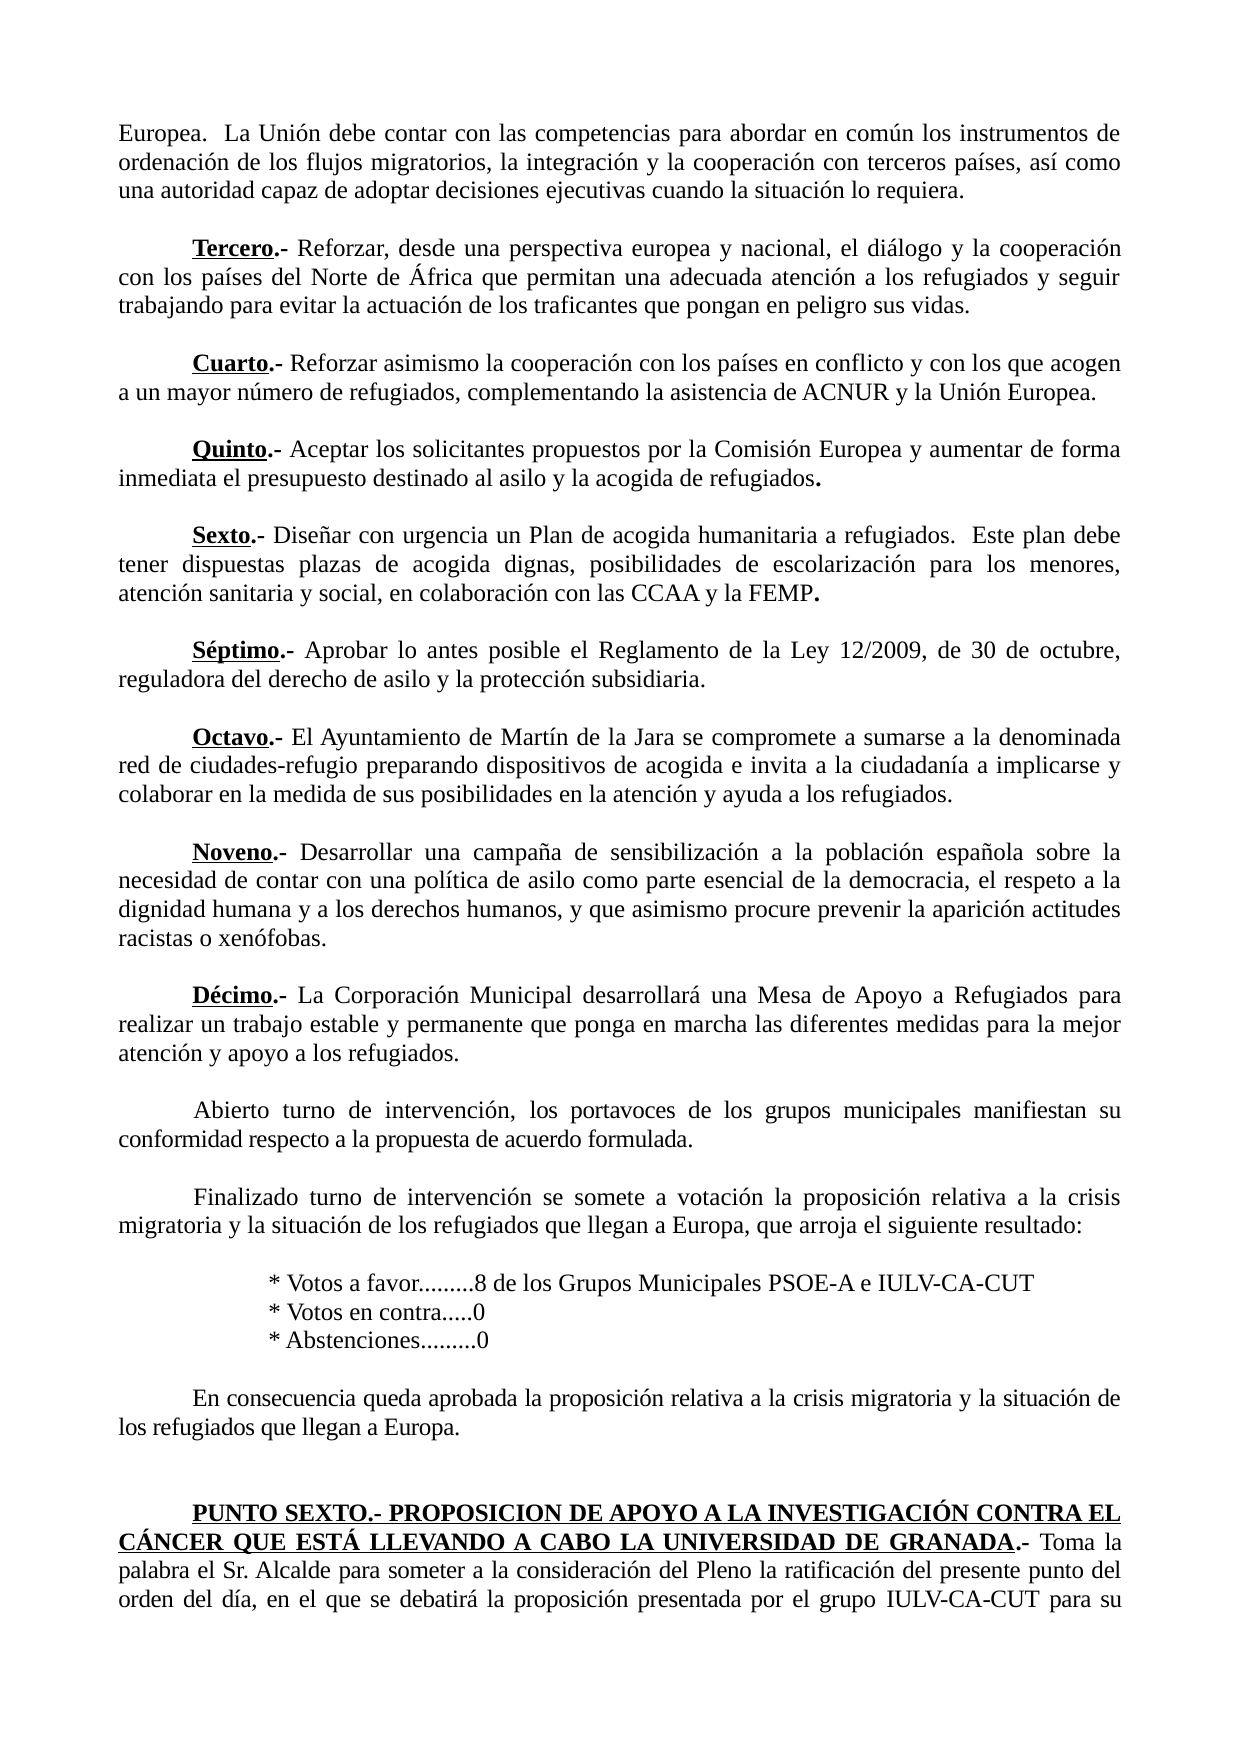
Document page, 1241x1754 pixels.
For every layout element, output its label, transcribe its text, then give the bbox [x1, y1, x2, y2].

text En consecuencia queda aprobada la proposición relativa a la crisis migratoria y la situación de los refugiados que llegan a Europa. [118, 1383, 1122, 1441]
text Quinto.- Aceptar los solicitantes propuestos por la Comisión Europea y aumentar de forma inmediata el presupuesto destinado al asilo y la acogida de refugiados. [118, 434, 1122, 492]
text * Abstenciones.........0 [118, 1326, 1122, 1354]
text Octavo.- El Ayuntamiento de Martín de la Jara se compromete a sumarse a la denominada red de ciudades-refugio preparando dispositivos de acogida e invita a la ciudadanía a implicarse y colaborar en la medida de sus posibilidades en la atención y ayuda a los refugiados. [118, 722, 1122, 808]
text Tercero.- Reforzar, desde una perspectiva europea y nacional, el diálogo y la cooperación con los países del Norte de África que permitan una adecuada atención a los refugiados y seguir trabajando para evitar la actuación de los traficantes que pongan en peligro sus vidas. [118, 233, 1122, 319]
text PUNTO SEXTO.- PROPOSICION DE APOYO A LA INVESTIGACIÓN CONTRA EL CÁNCER QUE ESTÁ LLEVANDO A CABO LA UNIVERSIDAD DE GRANADA.- Toma la palabra el Sr. Alcalde para someter a la consideración del Pleno la ratificación del presente punto del orden del día, en el que se debatirá la proposición presentada por el grupo IULV-CA-CUT para su [118, 1498, 1122, 1613]
text Finalizado turno de intervención se somete a votación la proposición relativa a la crisis migratoria y la situación de los refugiados que llegan a Europa, que arroja el siguiente resultado: [118, 1182, 1122, 1239]
text Noveno.- Desarrollar una campaña de sensibilización a la población española sobre la necesidad de contar con una política de asilo como parte esencial de la democracia, el respeto a la dignidad humana y a los derechos humanos, y que asimismo procure prevenir la aparición actitudes racistas o xenófobas. [118, 837, 1122, 952]
text Cuarto.- Reforzar asimismo la cooperación con los países en conflicto y con los que acogen a un mayor número de refugiados, complementando la asistencia de ACNUR y la Unión Europea. [118, 348, 1122, 406]
text * Votos en contra.....0 [118, 1297, 1122, 1326]
text Séptimo.- Aprobar lo antes posible el Reglamento de la Ley 12/2009, de 30 de octubre, reguladora del derecho de asilo y la protección subsidiaria. [118, 636, 1122, 693]
text * Votos a favor.........8 de los Grupos Municipales PSOE-A e IULV-CA-CUT [118, 1268, 1122, 1297]
text Sexto.- Diseñar con urgencia un Plan de acogida humanitaria a refugiados. Este plan debe tener dispuestas plazas de acogida dignas, posibilidades de escolarización para los menores, atención sanitaria y social, en colaboración con las CCAA y la FEMP. [118, 521, 1122, 607]
text Décimo.- La Corporación Municipal desarrollará una Mesa de Apoyo a Refugiados para realizar un trabajo estable y permanente que ponga en marcha las diferentes medidas para la mejor atención y apoyo a los refugiados. [118, 981, 1122, 1067]
text Europea. La Unión debe contar con las competencias para abordar en común los instrumentos de ordenación de los flujos migratorios, la integración y la cooperación con terceros países, así como una autoridad capaz de adoptar decisiones ejecutivas cuando la situación lo requiera. [118, 118, 1122, 204]
text Abierto turno de intervención, los portavoces de los grupos municipales manifiestan su conformidad respecto a la propuesta de acuerdo formulada. [118, 1096, 1122, 1153]
